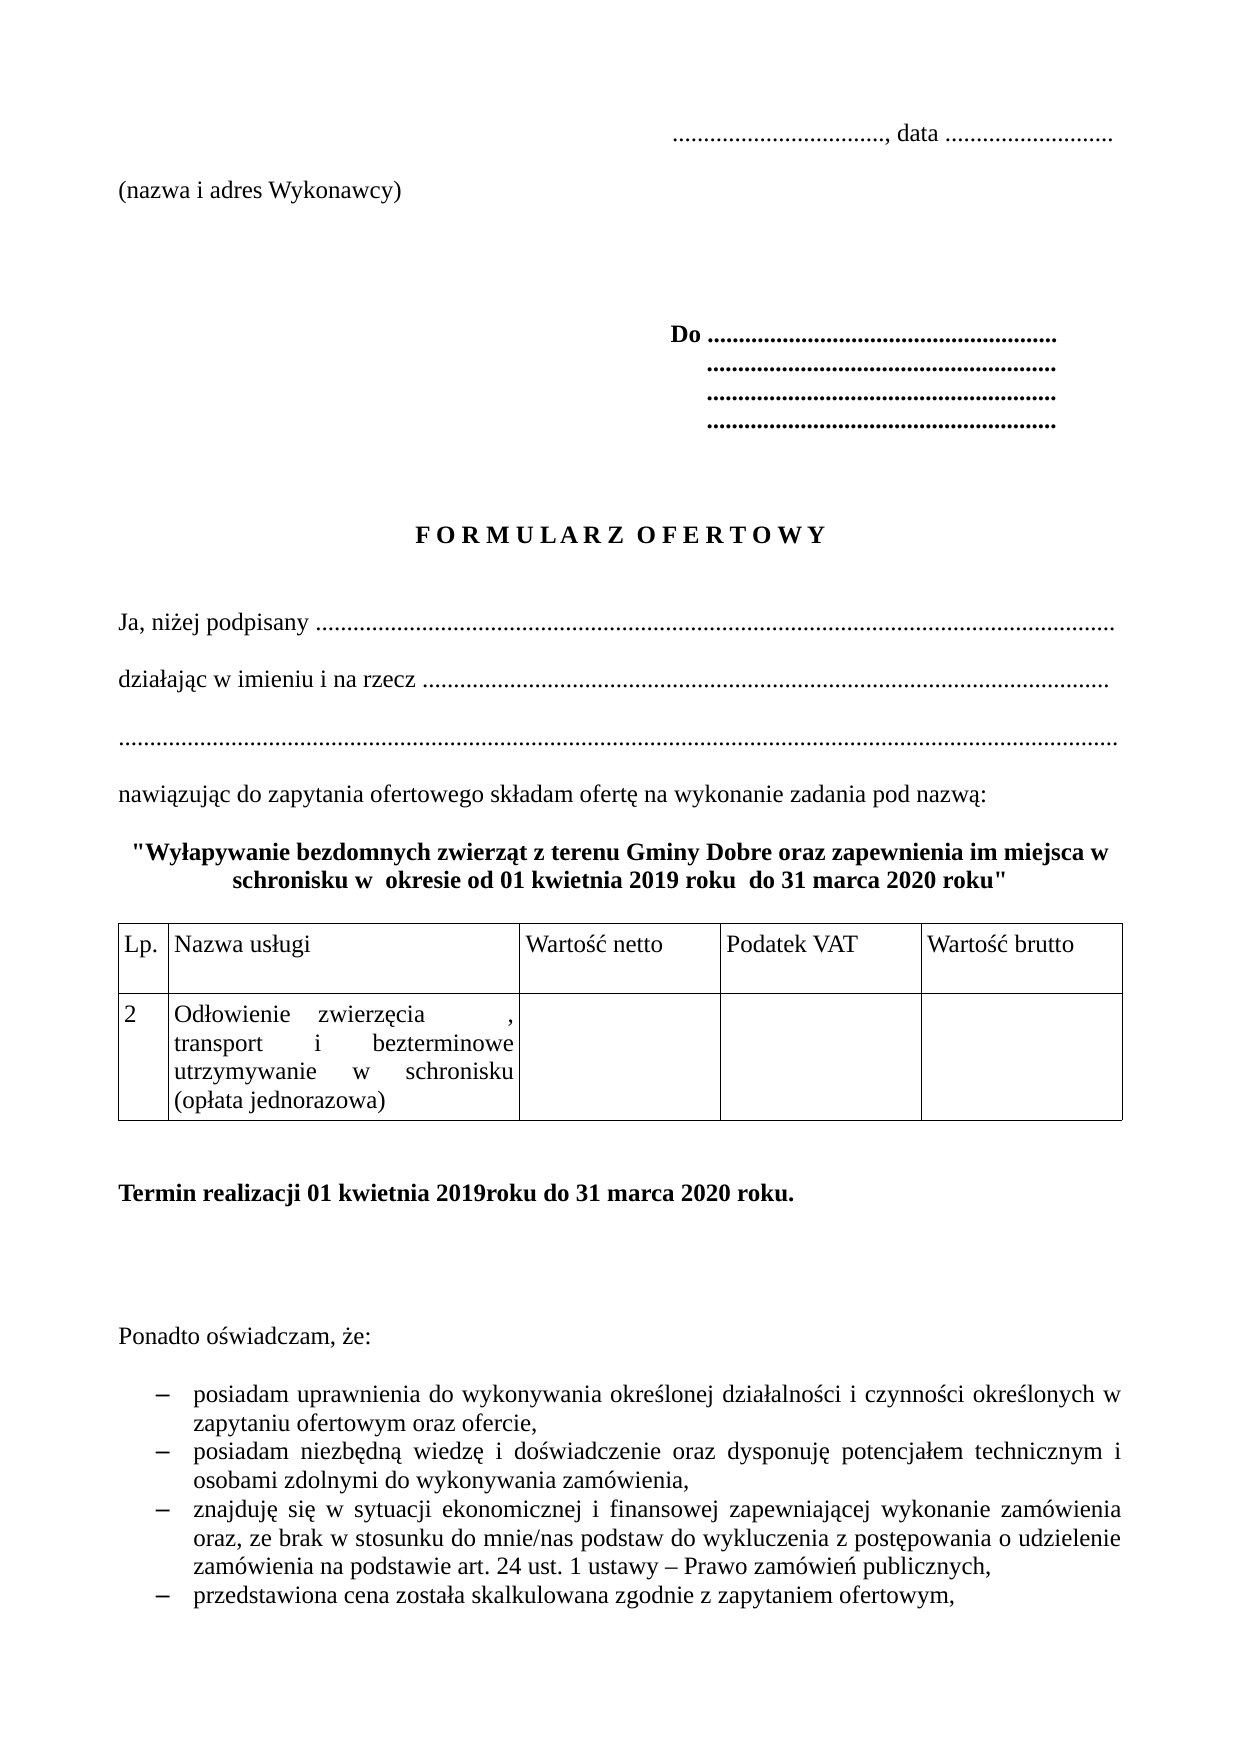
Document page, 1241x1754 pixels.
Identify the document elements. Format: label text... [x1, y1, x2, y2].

text ........................................................ [118, 406, 1122, 434]
text "Wyłapywanie bezdomnych zwierząt z terenu Gminy Dobre oraz zapewnienia im miejsca w schronisku w okresie od 01 kwietnia 2019 roku do 31 marca 2020 roku" [118, 837, 1122, 894]
text (nazwa i adres Wykonawcy) [118, 176, 1122, 204]
table_header Nazwa usługi [169, 924, 519, 993]
text Do ........................................................ [118, 319, 1122, 348]
text F O R M U L A R Z O F E R T O W Y [118, 521, 1122, 549]
text nawiązując do zapytania ofertowego składam ofertę na wykonanie zadania pod nazwą: [118, 779, 1122, 808]
list przedstawiona cena została skalkulowana zgodnie z zapytaniem ofertowym, [156, 1580, 1122, 1609]
table_header Lp. [119, 924, 168, 993]
list znajduję się w sytuacji ekonomicznej i finansowej zapewniającej wykonanie zamówienia oraz, ze brak w stosunku do mnie/nas podstaw do wykluczenia z postępowania o udzielenie zamówienia na podstawie art. 24 ust. 1 ustawy – Prawo zamówień publicznych, [156, 1494, 1122, 1580]
table_cell [721, 994, 921, 1119]
table_cell [520, 994, 720, 1119]
text działając w imieniu i na rzecz .............................................................................................................. [118, 664, 1122, 693]
list posiadam niezbędną wiedzę i doświadczenie oraz dysponuję potencjałem technicznym i osobami zdolnymi do wykonywania zamówienia, [156, 1436, 1122, 1494]
table_header Podatek VAT [721, 924, 921, 993]
text Termin realizacji 01 kwietnia 2019roku do 31 marca 2020 roku. [118, 1178, 1122, 1206]
text .................................., data ........................... [118, 118, 1122, 147]
text Ja, niżej podpisany ................................................................................................................................ [118, 607, 1122, 636]
table_cell Odłowienie zwierzęcia , transport i bezterminowe utrzymywanie w schronisku (opłata jednorazowa) [169, 994, 519, 1119]
text ........................................................ [118, 377, 1122, 406]
list posiadam uprawnienia do wykonywania określonej działalności i czynności określonych w zapytaniu ofertowym oraz ofercie, [156, 1379, 1122, 1436]
table_header Wartość brutto [922, 924, 1122, 993]
table_cell [922, 994, 1122, 1119]
table_cell 2 [119, 994, 168, 1119]
text ................................................................................................................................................................ [118, 722, 1122, 751]
text ........................................................ [118, 348, 1122, 377]
text Ponadto oświadczam, że: [118, 1321, 1122, 1350]
table_header Wartość netto [520, 924, 720, 993]
